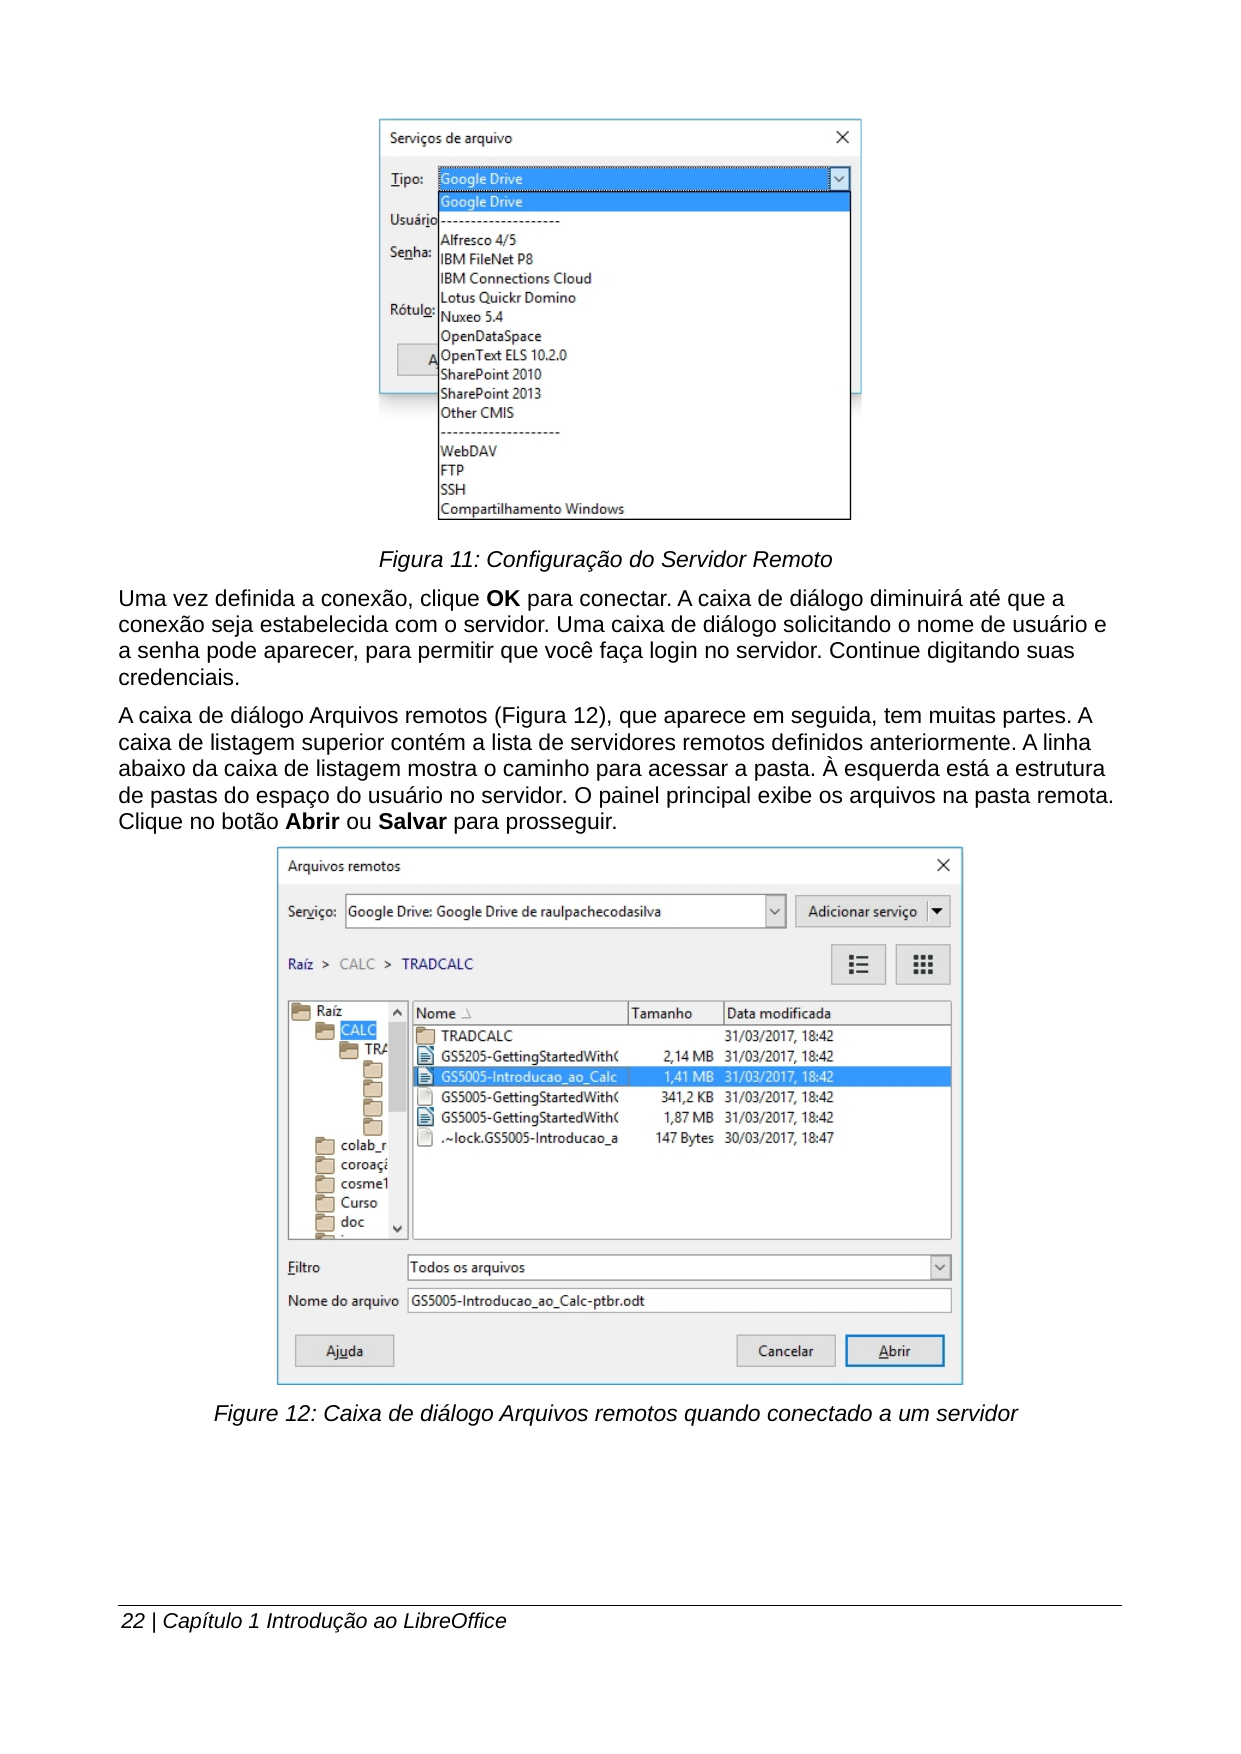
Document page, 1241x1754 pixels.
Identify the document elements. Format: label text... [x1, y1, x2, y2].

text A caixa de diálogo Arquivos remotos (Figura 12), que aparece em seguida, tem muitas partes. A caixa de listagem superior contém a lista de servidores remotos definidos anteriormente. A linha abaixo da caixa de listagem mostra o caminho para acessar a pasta. À esquerda está a estrutura de pastas do espaço do usuário no servidor. O painel principal exibe os arquivos na pasta remota. Clique no botão Abrir ou Salvar para prosseguir. [118, 702, 1122, 834]
picture [378, 118, 862, 520]
text Figura 11: Configuração do Servidor Remoto [378, 546, 862, 573]
text Figure 12: Caixa de diálogo Arquivos remotos quando conectado a um servidor [213, 1400, 1027, 1427]
text Uma vez definida a conexão, clique OK para conectar. A caixa de diálogo diminuirá até que a conexão seja estabelecida com o servidor. Uma caixa de diálogo solicitando o nome de usuário e a senha pode aparecer, para permitir que você faça login no servidor. Continue digitando suas credenciais. [118, 584, 1122, 690]
picture [276, 846, 964, 1385]
